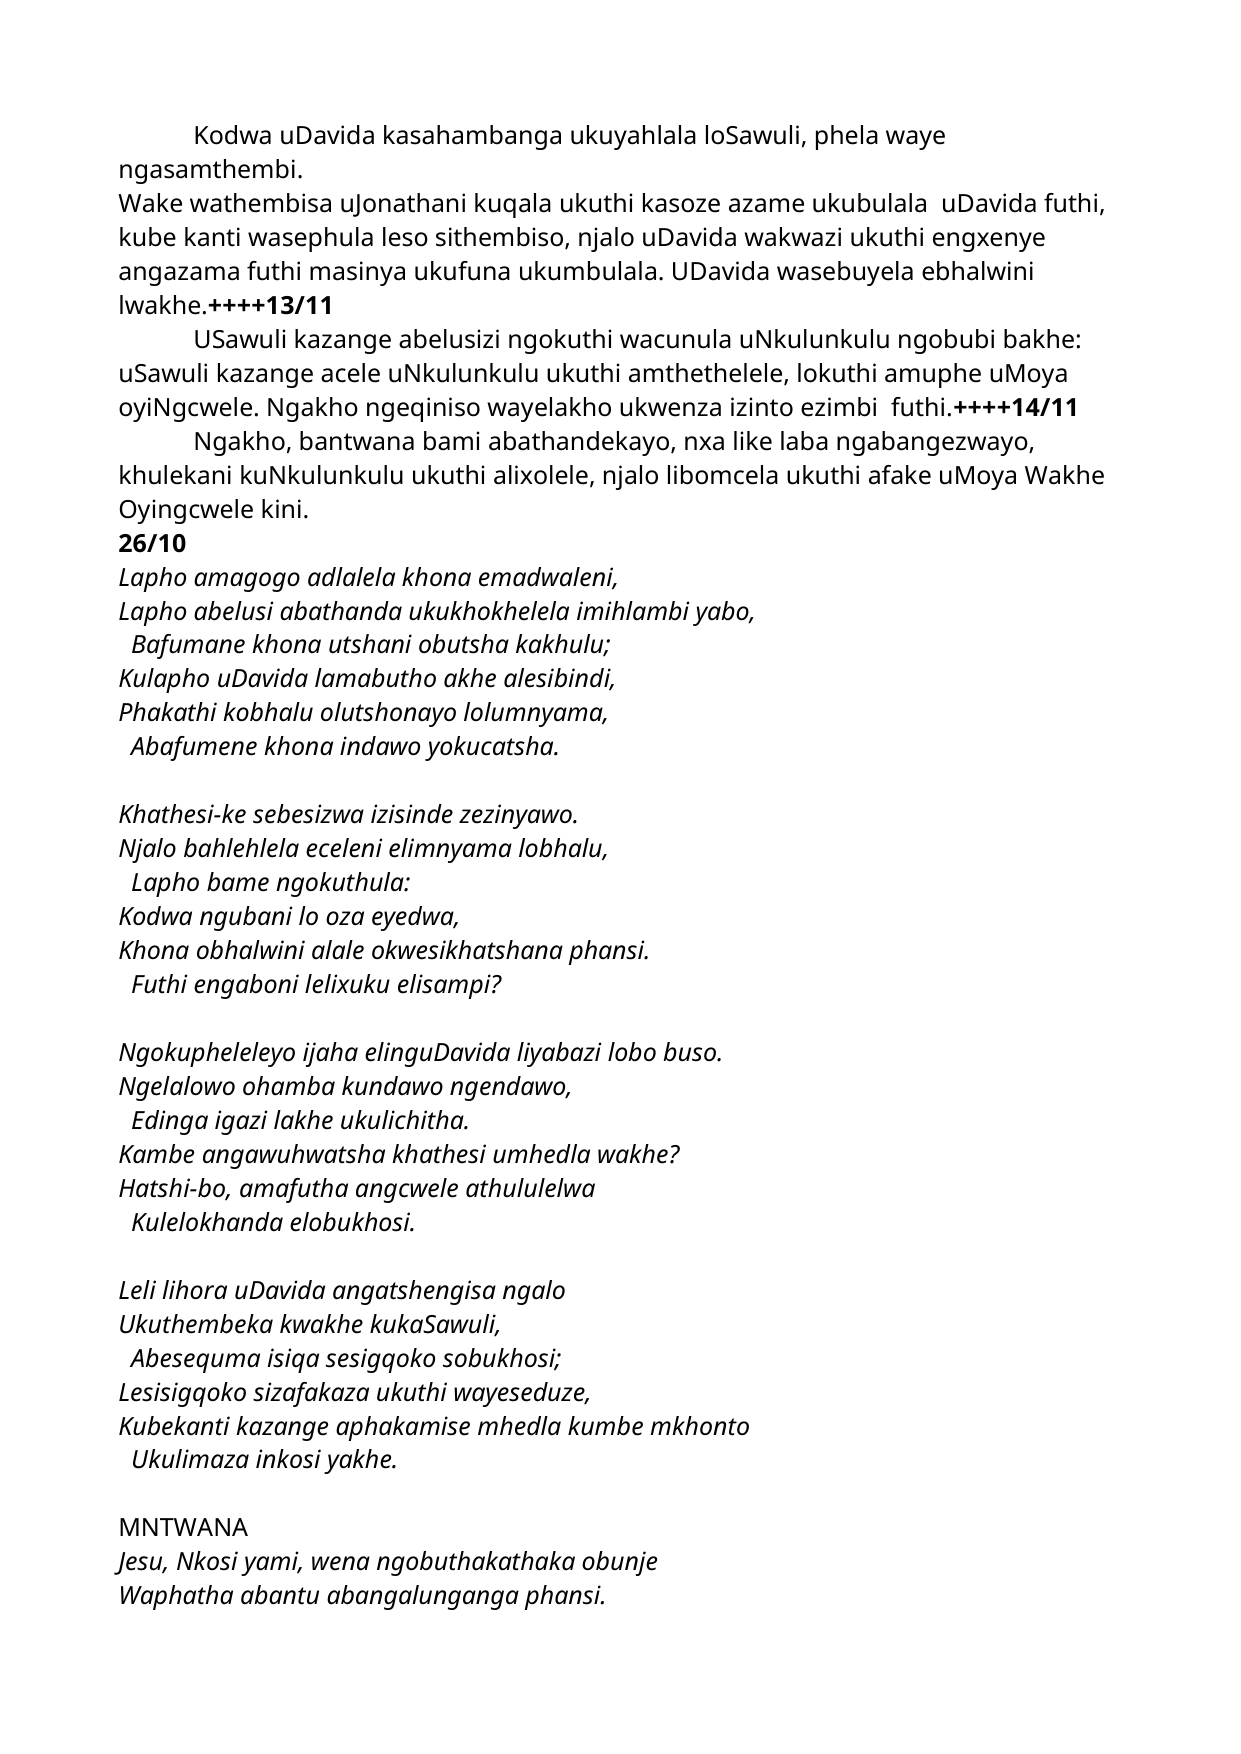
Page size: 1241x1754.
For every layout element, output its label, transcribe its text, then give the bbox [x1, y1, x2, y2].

text Lapho amagogo adlalela khona emadwaleni, [118, 559, 1122, 593]
text MNTWANA [118, 1510, 1122, 1544]
text USawuli kazange abelusizi ngokuthi wacunula uNkulunkulu ngobubi bakhe: uSawuli kazange acele uNkulunkulu ukuthi amthethelele, lokuthi amuphe uMoya oyiNgcwele. Ngakho ngeqiniso wayelakho ukwenza izinto ezimbi futhi.++++14/11 [118, 322, 1122, 424]
text Jesu, Nkosi yami, wena ngobuthakathaka obunje [118, 1544, 1122, 1578]
text Futhi engaboni lelixuku elisampi? [118, 967, 1122, 1001]
text Lapho abelusi abathanda ukukhokhelela imihlambi yabo, [118, 593, 1122, 627]
text Edinga igazi lakhe ukulichitha. [118, 1103, 1122, 1137]
text Ngokupheleleyo ijaha elinguDavida liyabazi lobo buso. [118, 1035, 1122, 1069]
text Waphatha abantu abangalunganga phansi. [118, 1578, 1122, 1612]
text Kulapho uDavida lamabutho akhe alesibindi, [118, 661, 1122, 695]
text Khathesi-ke sebesizwa izisinde zezinyawo. [118, 797, 1122, 831]
text Lapho bame ngokuthula: [118, 865, 1122, 899]
text Njalo bahlehlela eceleni elimnyama lobhalu, [118, 831, 1122, 865]
text Abesequma isiqa sesigqoko sobukhosi; [118, 1341, 1122, 1374]
text Kubekanti kazange aphakamise mhedla kumbe mkhonto [118, 1408, 1122, 1442]
text Bafumane khona utshani obutsha kakhulu; [118, 627, 1122, 661]
text Kambe angawuhwatsha khathesi umhedla wakhe? [118, 1137, 1122, 1171]
text Khona obhalwini alale okwesikhatshana phansi. [118, 933, 1122, 967]
text Leli lihora uDavida angatshengisa ngalo [118, 1273, 1122, 1307]
text Kodwa ngubani lo oza eyedwa, [118, 899, 1122, 933]
text Hatshi-bo, amafutha angcwele athululelwa [118, 1171, 1122, 1205]
text Ukulimaza inkosi yakhe. [118, 1442, 1122, 1476]
text Kulelokhanda elobukhosi. [118, 1205, 1122, 1239]
text Ngakho, bantwana bami abathandekayo, nxa like laba ngabangezwayo, khulekani kuNkulunkulu ukuthi alixolele, njalo libomcela ukuthi afake uMoya Wakhe Oyingcwele kini. [118, 424, 1122, 526]
text Kodwa uDavida kasahambanga ukuyahlala loSawuli, phela waye ngasamthembi. [118, 118, 1122, 186]
text Lesisigqoko sizafakaza ukuthi wayeseduze, [118, 1374, 1122, 1408]
text Abafumene khona indawo yokucatsha. [118, 729, 1122, 763]
text Ukuthembeka kwakhe kukaSawuli, [118, 1307, 1122, 1341]
text 26/10 [118, 526, 1122, 559]
text Ngelalowo ohamba kundawo ngendawo, [118, 1069, 1122, 1103]
text Wake wathembisa uJonathani kuqala ukuthi kasoze azame ukubulala uDavida futhi, kube kanti wasephula leso sithembiso, njalo uDavida wakwazi ukuthi engxenye angazama futhi masinya ukufuna ukumbulala. UDavida wasebuyela ebhalwini lwakhe.++++13/11 [118, 186, 1122, 322]
text Phakathi kobhalu olutshonayo lolumnyama, [118, 695, 1122, 729]
